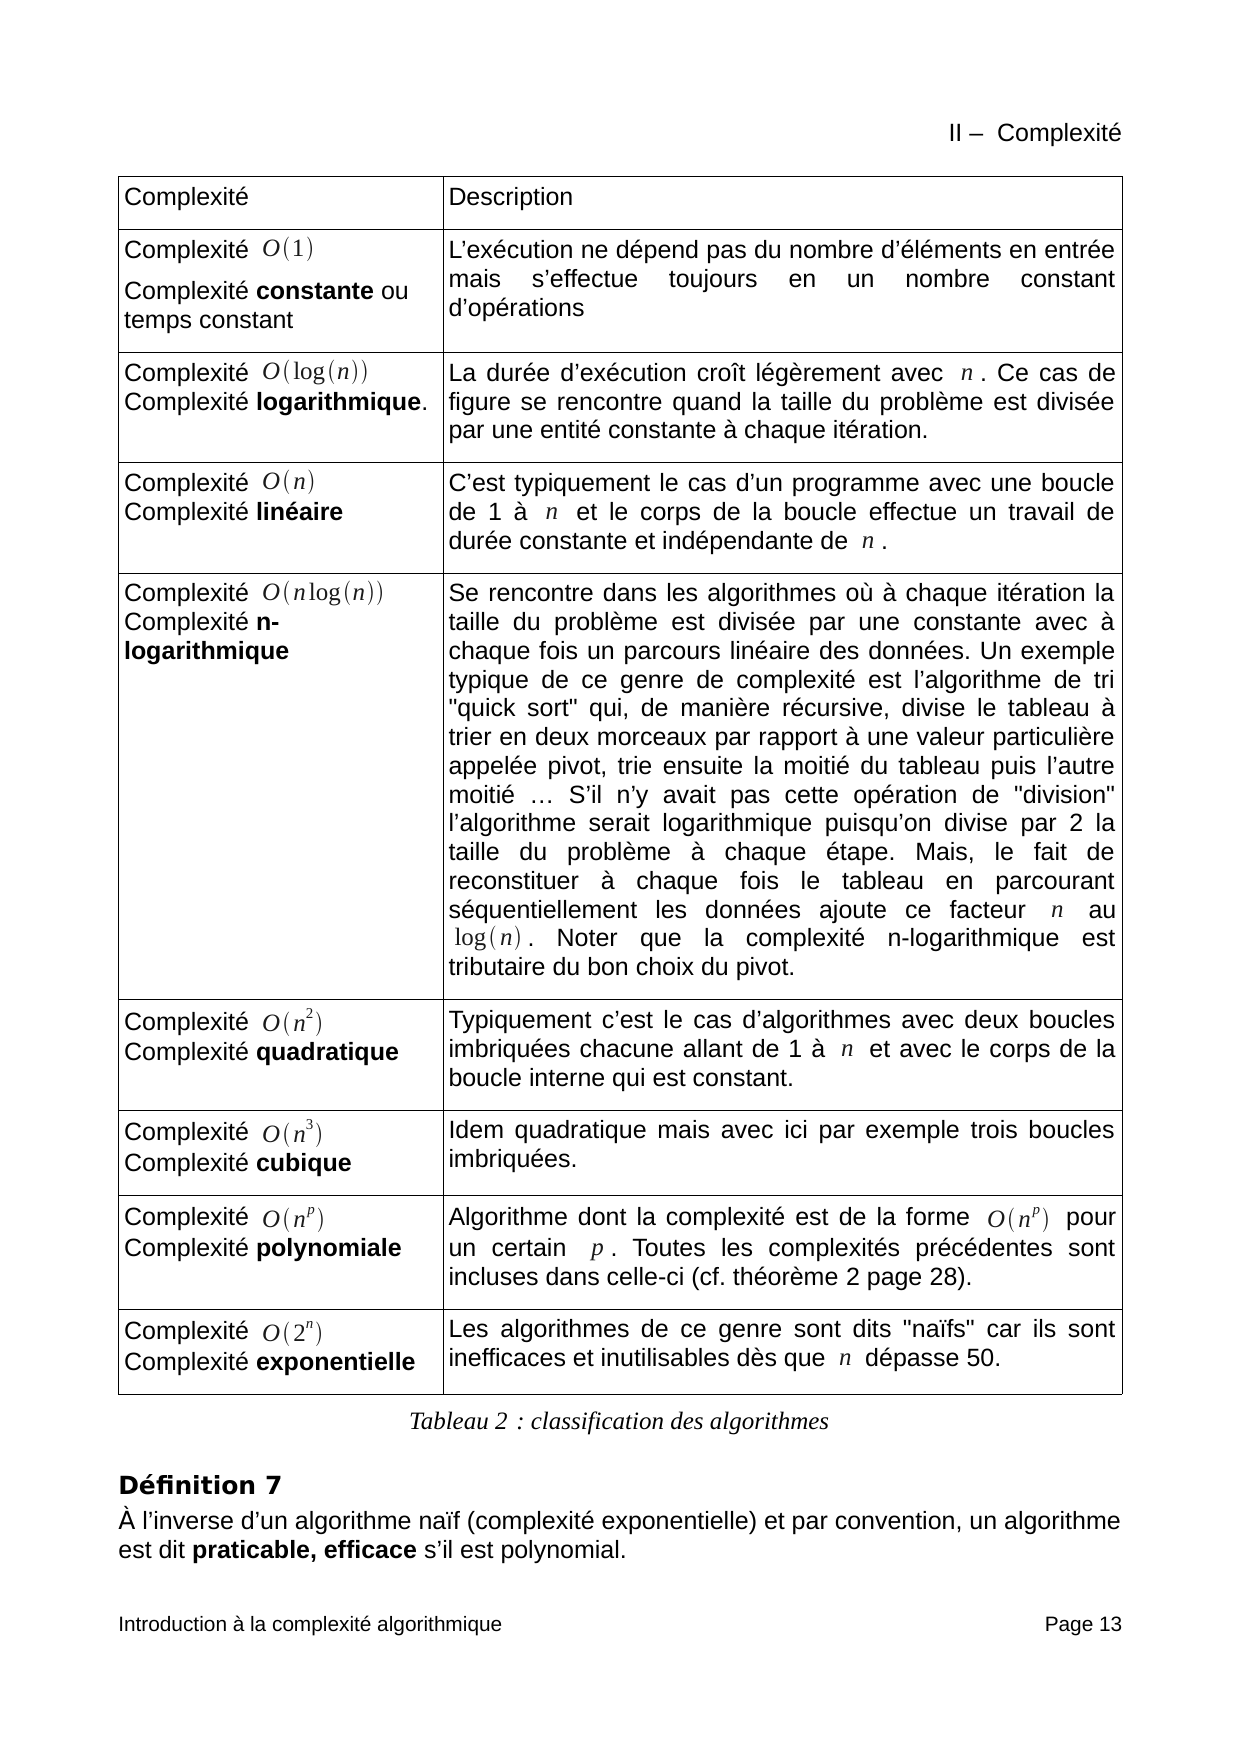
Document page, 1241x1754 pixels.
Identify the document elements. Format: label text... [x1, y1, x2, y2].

table_cell Les algorithmes de ce genre sont dits "naïfs" car ils sont inefficaces et inutilisables dès que dépasse 50. [444, 1310, 1122, 1393]
table_cell Complexité Complexité quadratique [119, 1000, 443, 1109]
table_cell Idem quadratique mais avec ici par exemple trois boucles imbriquées. [444, 1111, 1122, 1194]
table_cell Algorithme dont la complexité est de la forme pour un certain . Toutes les complexités précédentes sont incluses dans celle-ci (cf. théorème 2 page 28). [444, 1196, 1122, 1308]
text Définition 7 [118, 1471, 1122, 1500]
table_cell Complexité Complexité polynomiale [119, 1196, 443, 1308]
table_cell Complexité Complexité n-logarithmique [119, 574, 443, 999]
table_cell Typiquement c’est le cas d’algorithmes avec deux boucles imbriquées chacune allant de 1 à et avec le corps de la boucle interne qui est constant. [444, 1000, 1122, 1109]
table_header Description [444, 177, 1122, 229]
table_cell C’est typiquement le cas d’un programme avec une boucle de 1 à et le corps de la boucle effectue un travail de durée constante et indépendante de . [444, 463, 1122, 573]
table_cell Complexité Complexité exponentielle [119, 1310, 443, 1393]
table_header Complexité [119, 177, 443, 229]
table_cell Se rencontre dans les algorithmes où à chaque itération la taille du problème est divisée par une constante avec à chaque fois un parcours linéaire des données. Un exemple typique de ce genre de complexité est l’algorithme de tri "quick sort" qui, de manière récursive, divise le tableau à trier en deux morceaux par rapport à une valeur particulière appelée pivot, trie ensuite la moitié du tableau puis l’autre moitié … S’il n’y avait pas cette opération de "division" l’algorithme serait logarithmique puisqu’on divise par 2 la taille du problème à chaque étape. Mais, le fait de reconstituer à chaque fois le tableau en parcourant séquentiellement les données ajoute ce facteur au . Noter que la complexité n-logarithmique est tributaire du bon choix du pivot. [444, 574, 1122, 999]
text Tableau 2 : classification des algorithmes [118, 1406, 1122, 1435]
table_cell Complexité Complexité linéaire [119, 463, 443, 573]
table_cell Complexité Complexité logarithmique. [119, 353, 443, 462]
table_cell La durée d’exécution croît légèrement avec . Ce cas de figure se rencontre quand la taille du problème est divisée par une entité constante à chaque itération. [444, 353, 1122, 462]
text À l’inverse d’un algorithme naïf (complexité exponentielle) et par convention, un algorithme est dit praticable, efficace s’il est polynomial. [118, 1506, 1122, 1564]
table_cell L’exécution ne dépend pas du nombre d’éléments en entrée mais s’effectue toujours en un nombre constant d’opérations [444, 230, 1122, 352]
table_cell Complexité Complexité constante ou temps constant [119, 230, 443, 352]
table_cell Complexité Complexité cubique [119, 1111, 443, 1194]
